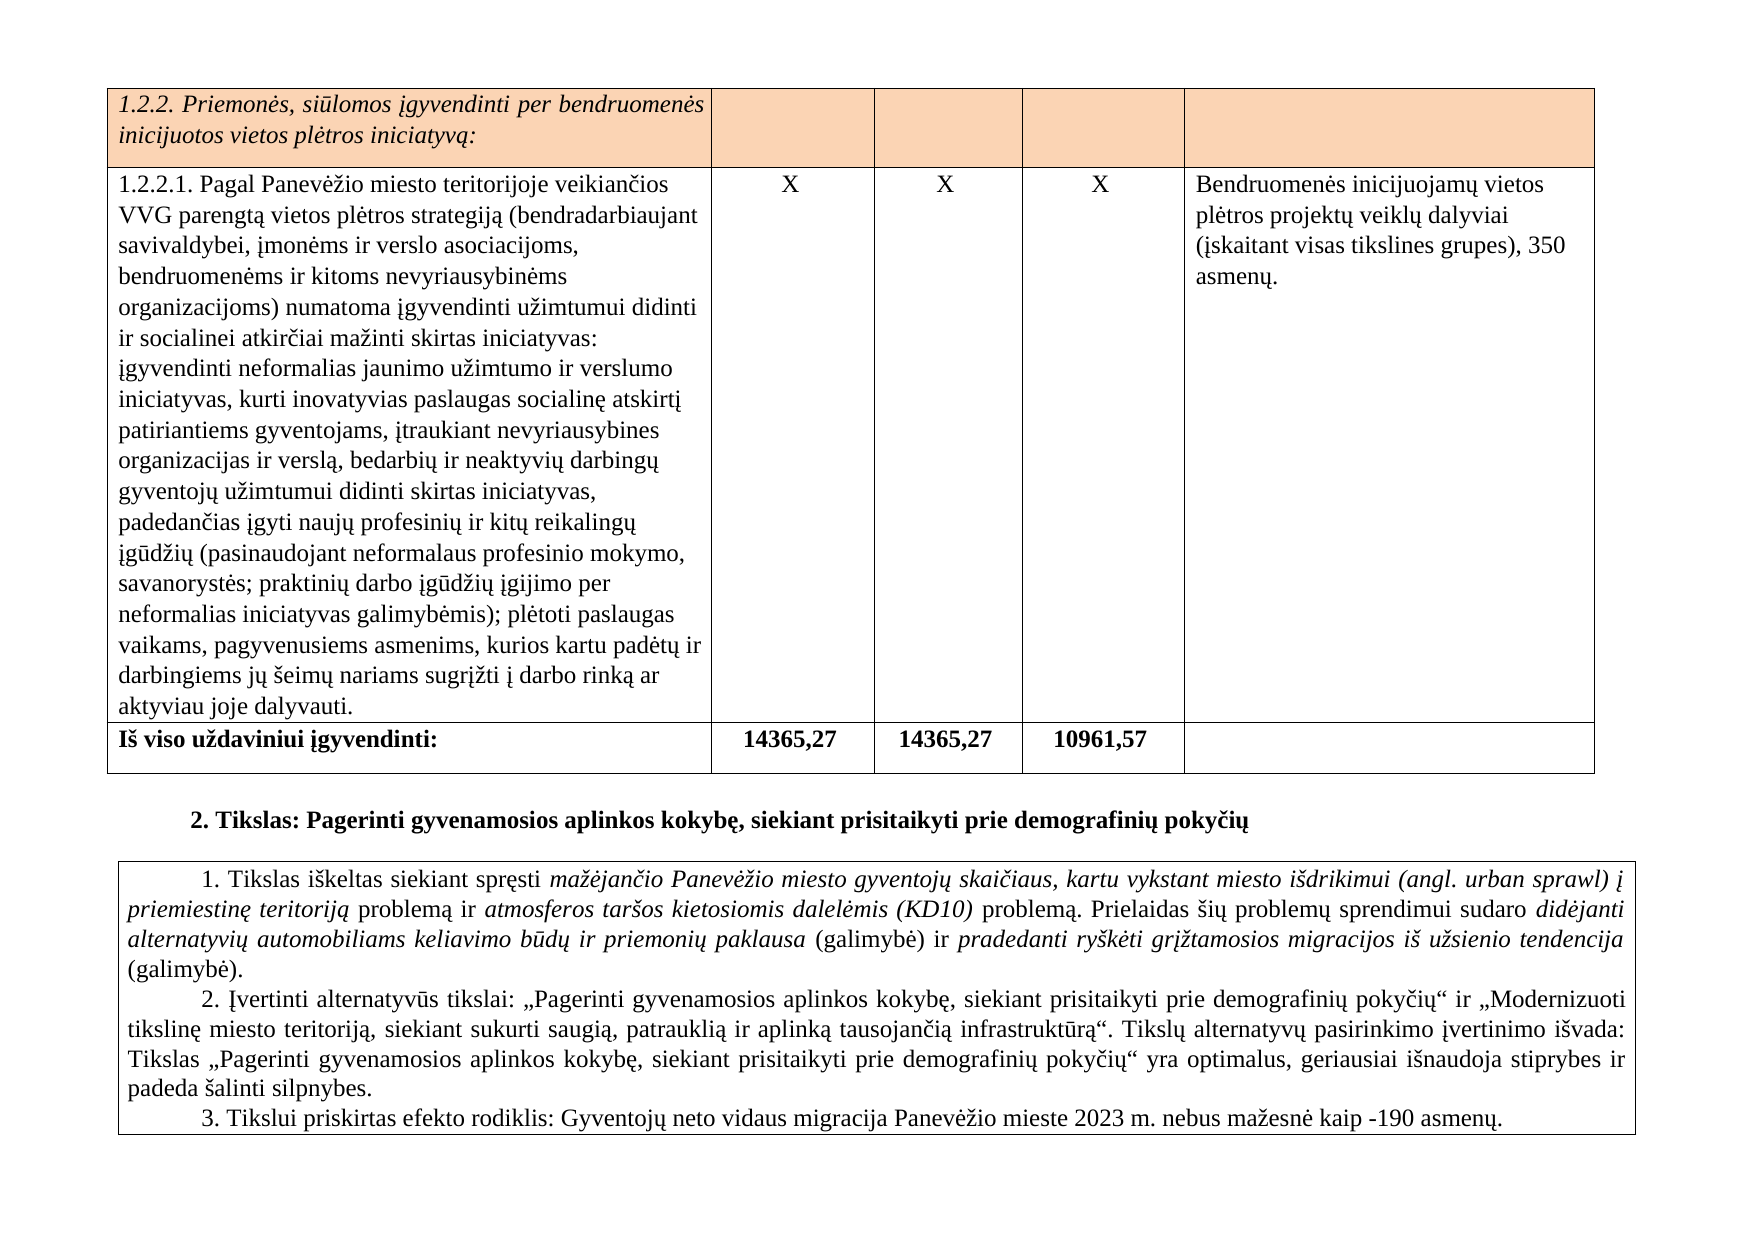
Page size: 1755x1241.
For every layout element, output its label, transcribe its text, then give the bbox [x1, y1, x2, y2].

table_cell 10961,57 [1023, 723, 1184, 773]
table_cell X [1023, 168, 1184, 722]
table_cell Iš viso uždaviniui įgyvendinti: [108, 723, 711, 773]
table_cell X [875, 168, 1022, 722]
table_cell 14365,27 [712, 723, 874, 773]
table_cell [1185, 89, 1594, 167]
table_cell [1185, 723, 1594, 773]
text 3. Tikslui priskirtas efekto rodiklis: Gyventojų neto vidaus migracija Panevėžio mieste 2023 m. nebus mažesnė kaip -190 asmenų. [119, 1100, 1635, 1134]
table_cell [712, 89, 874, 167]
table_cell Bendruomenės inicijuojamų vietos plėtros projektų veiklų dalyviai (įskaitant visas tikslines grupes), 350 asmenų. [1185, 168, 1594, 722]
table_cell 14365,27 [875, 723, 1022, 773]
table_cell [875, 89, 1022, 167]
text 2. Įvertinti alternatyvūs tikslai: „Pagerinti gyvenamosios aplinkos kokybę, siekiant prisitaikyti prie demografinių pokyčių“ ir „Modernizuoti tikslinę miesto teritoriją, siekiant sukurti saugią, patrauklią ir aplinką tausojančią infrastruktūrą“. Tikslų alternatyvų pasirinkimo įvertinimo išvada: Tikslas „Pagerinti gyvenamosios aplinkos kokybę, siekiant prisitaikyti prie demografinių pokyčių“ yra optimalus, geriausiai išnaudoja stiprybes ir padeda šalinti silpnybes. [119, 981, 1635, 1100]
text 2. Tikslas: Pagerinti gyvenamosios aplinkos kokybę, siekiant prisitaikyti prie demografinių pokyčių [190, 805, 1636, 834]
table_cell [1023, 89, 1184, 167]
table_cell X [712, 168, 874, 722]
table_cell 1.2.2. Priemonės, siūlomos įgyvendinti per bendruomenės inicijuotos vietos plėtros iniciatyvą: [108, 89, 711, 167]
table_cell 1.2.2.1. Pagal Panevėžio miesto teritorijoje veikiančios VVG parengtą vietos plėtros strategiją (bendradarbiaujant savivaldybei, įmonėms ir verslo asociacijoms, bendruomenėms ir kitoms nevyriausybinėms organizacijoms) numatoma įgyvendinti užimtumui didinti ir socialinei atkirčiai mažinti skirtas iniciatyvas: įgyvendinti neformalias jaunimo užimtumo ir verslumo iniciatyvas, kurti inovatyvias paslaugas socialinę atskirtį patiriantiems gyventojams, įtraukiant nevyriausybines organizacijas ir verslą, bedarbių ir neaktyvių darbingų gyventojų užimtumui didinti skirtas iniciatyvas, padedančias įgyti naujų profesinių ir kitų reikalingų įgūdžių (pasinaudojant neformalaus profesinio mokymo, savanorystės; praktinių darbo įgūdžių įgijimo per neformalias iniciatyvas galimybėmis); plėtoti paslaugas vaikams, pagyvenusiems asmenims, kurios kartu padėtų ir darbingiems jų šeimų nariams sugrįžti į darbo rinką ar aktyviau joje dalyvauti. [108, 168, 711, 722]
text 1. Tikslas iškeltas siekiant spręsti mažėjančio Panevėžio miesto gyventojų skaičiaus, kartu vykstant miesto išdrikimui (angl. urban sprawl) į priemiestinę teritoriją problemą ir atmosferos taršos kietosiomis dalelėmis (KD10) problemą. Prielaidas šių problemų sprendimui sudaro didėjanti alternatyvių automobiliams keliavimo būdų ir priemonių paklausa (galimybė) ir pradedanti ryškėti grįžtamosios migracijos iš užsienio tendencija (galimybė). [119, 862, 1635, 981]
